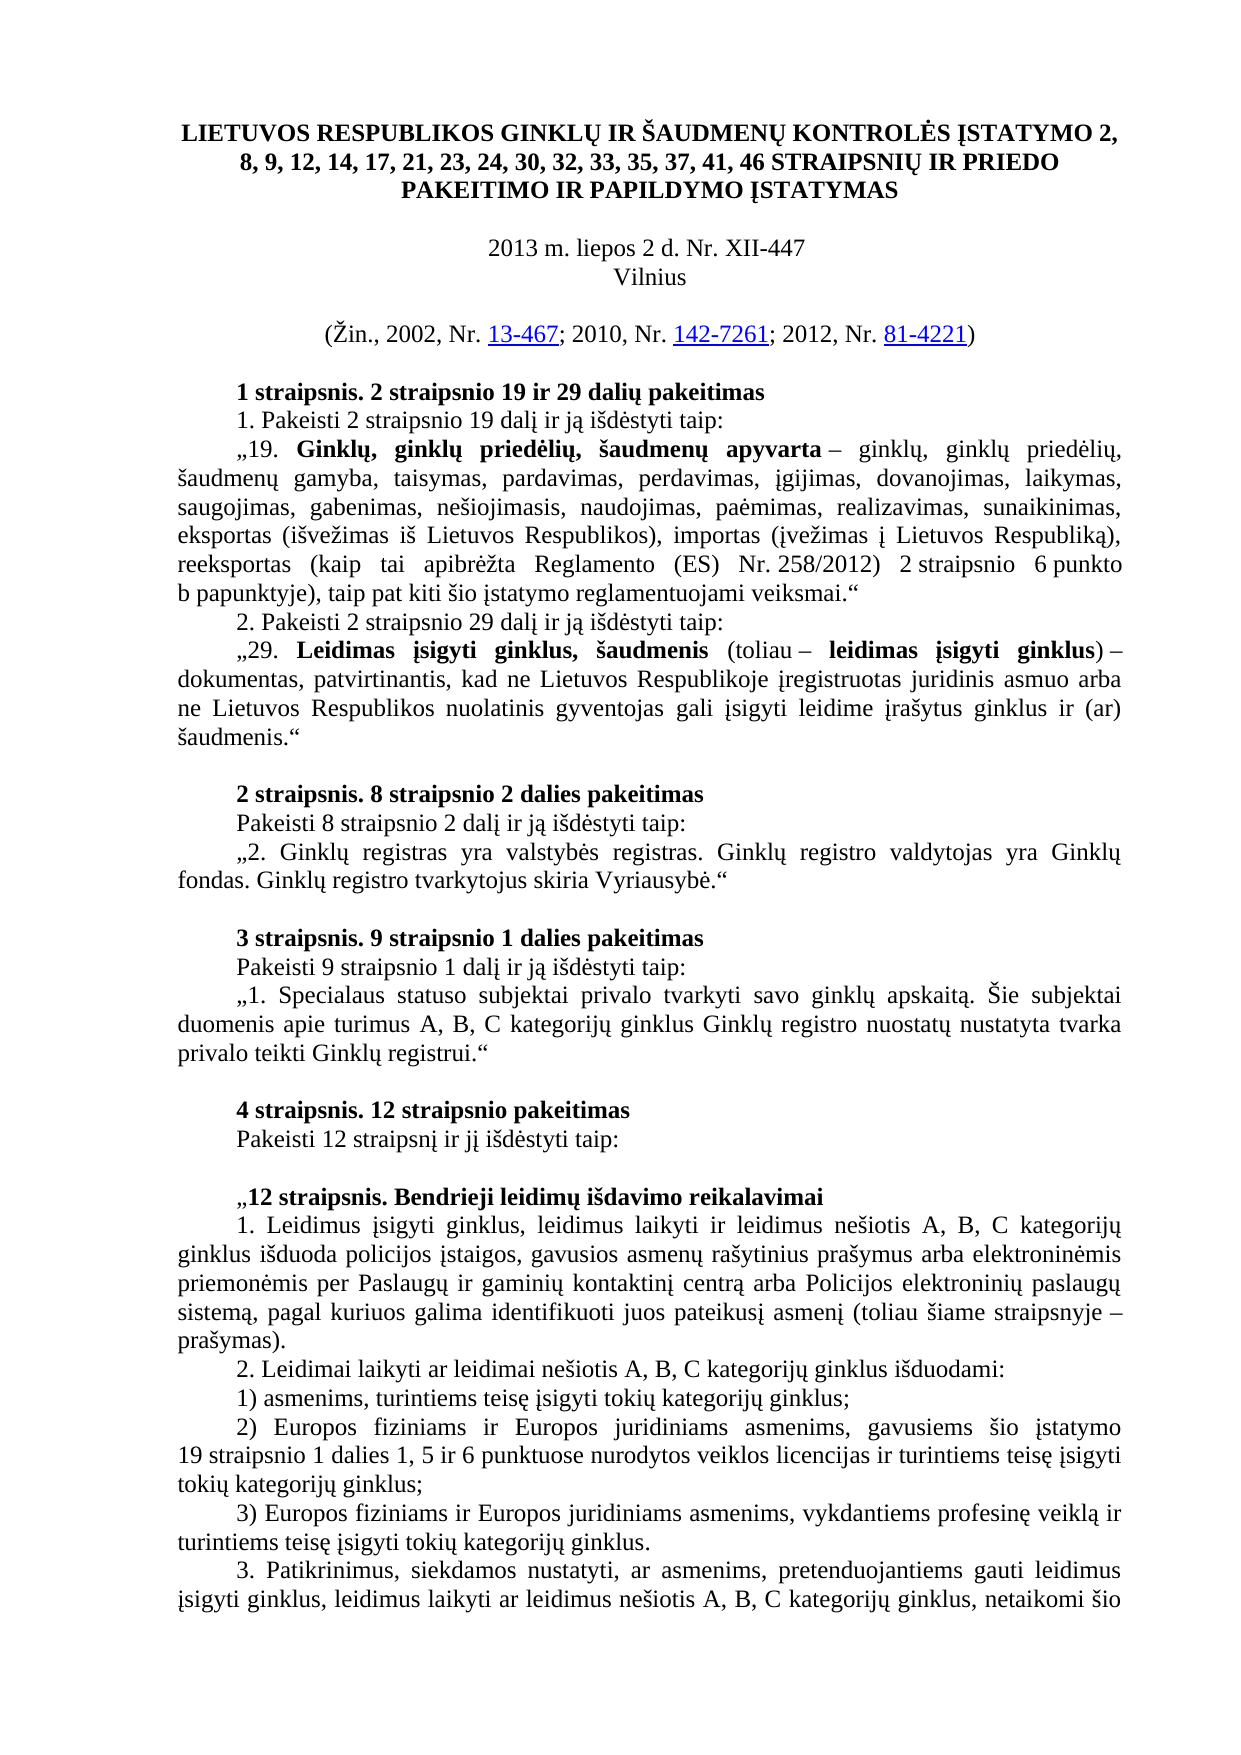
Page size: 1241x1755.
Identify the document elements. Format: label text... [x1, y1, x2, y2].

text 1. Pakeisti 2 straipsnio 19 dalį ir ją išdėstyti taip: [177, 406, 1122, 434]
text 2. Pakeisti 2 straipsnio 29 dalį ir ją išdėstyti taip: [177, 607, 1122, 636]
text LIETUVOS RESPUBLIKOS GINKLŲ IR ŠAUDMENŲ KONTROLĖS ĮSTATYMO 2, 8, 9, 12, 14, 17, 21, 23, 24, 30, 32, 33, 35, 37, 41, 46 STRAIPSNIŲ IR PRIEDO PAKEITIMO IR PAPILDYMO ĮSTATYMAS [177, 118, 1122, 204]
text 3) Europos fiziniams ir Europos juridiniams asmenims, vykdantiems profesinę veiklą ir turintiems teisę įsigyti tokių kategorijų ginklus. [177, 1498, 1122, 1556]
text „12 straipsnis. Bendrieji leidimų išdavimo reikalavimai [177, 1182, 1122, 1211]
text (Žin., 2002, Nr. 13-467; 2010, Nr. 142-7261; 2012, Nr. 81-4221) [177, 319, 1122, 348]
text 1 straipsnis. 2 straipsnio 19 ir 29 dalių pakeitimas [177, 377, 1122, 406]
text 1. Leidimus įsigyti ginklus, leidimus laikyti ir leidimus nešiotis A, B, C kategorijų ginklus išduoda policijos įstaigos, gavusios asmenų rašytinius prašymus arba elektroninėmis priemonėmis per Paslaugų ir gaminių kontaktinį centrą arba Policijos elektroninių paslaugų sistemą, pagal kuriuos galima identifikuoti juos pateikusį asmenį (toliau šiame straipsnyje – prašymas). [177, 1211, 1122, 1354]
text Pakeisti 8 straipsnio 2 dalį ir ją išdėstyti taip: [177, 808, 1122, 837]
text 3 straipsnis. 9 straipsnio 1 dalies pakeitimas [177, 923, 1122, 952]
text „29. Leidimas įsigyti ginklus, šaudmenis (toliau – leidimas įsigyti ginklus) – dokumentas, patvirtinantis, kad ne Lietuvos Respublikoje įregistruotas juridinis asmuo arba ne Lietuvos Respublikos nuolatinis gyventojas gali įsigyti leidime įrašytus ginklus ir (ar) šaudmenis.“ [177, 636, 1122, 751]
text 2. Leidimai laikyti ar leidimai nešiotis A, B, C kategorijų ginklus išduodami: [177, 1354, 1122, 1383]
text 3. Patikrinimus, siekdamos nustatyti, ar asmenims, pretenduojantiems gauti leidimus įsigyti ginklus, leidimus laikyti ar leidimus nešiotis A, B, C kategorijų ginklus, netaikomi šio [177, 1556, 1122, 1613]
text „1. Specialaus statuso subjektai privalo tvarkyti savo ginklų apskaitą. Šie subjektai duomenis apie turimus A, B, C kategorijų ginklus Ginklų registro nuostatų nustatyta tvarka privalo teikti Ginklų registrui.“ [177, 981, 1122, 1067]
text 1) asmenims, turintiems teisę įsigyti tokių kategorijų ginklus; [177, 1383, 1122, 1412]
text Pakeisti 12 straipsnį ir jį išdėstyti taip: [177, 1124, 1122, 1153]
text 2 straipsnis. 8 straipsnio 2 dalies pakeitimas [177, 779, 1122, 808]
text 4 straipsnis. 12 straipsnio pakeitimas [177, 1096, 1122, 1124]
text 2) Europos fiziniams ir Europos juridiniams asmenims, gavusiems šio įstatymo 19 straipsnio 1 dalies 1, 5 ir 6 punktuose nurodytos veiklos licencijas ir turintiems teisę įsigyti tokių kategorijų ginklus; [177, 1412, 1122, 1498]
text „2. Ginklų registras yra valstybės registras. Ginklų registro valdytojas yra Ginklų fondas. Ginklų registro tvarkytojus skiria Vyriausybė.“ [177, 837, 1122, 894]
text Pakeisti 9 straipsnio 1 dalį ir ją išdėstyti taip: [177, 952, 1122, 981]
text 2013 m. liepos 2 d. Nr. XII-447 [177, 233, 1122, 262]
text „19. Ginklų, ginklų priedėlių, šaudmenų apyvarta – ginklų, ginklų priedėlių, šaudmenų gamyba, taisymas, pardavimas, perdavimas, įgijimas, dovanojimas, laikymas, saugojimas, gabenimas, nešiojimasis, naudojimas, paėmimas, realizavimas, sunaikinimas, eksportas (išvežimas iš Lietuvos Respublikos), importas (įvežimas į Lietuvos Respubliką), reeksportas (kaip tai apibrėžta Reglamento (ES) Nr. 258/2012) 2 straipsnio 6 punkto b papunktyje), taip pat kiti šio įstatymo reglamentuojami veiksmai.“ [177, 434, 1122, 607]
text Vilnius [177, 262, 1122, 291]
